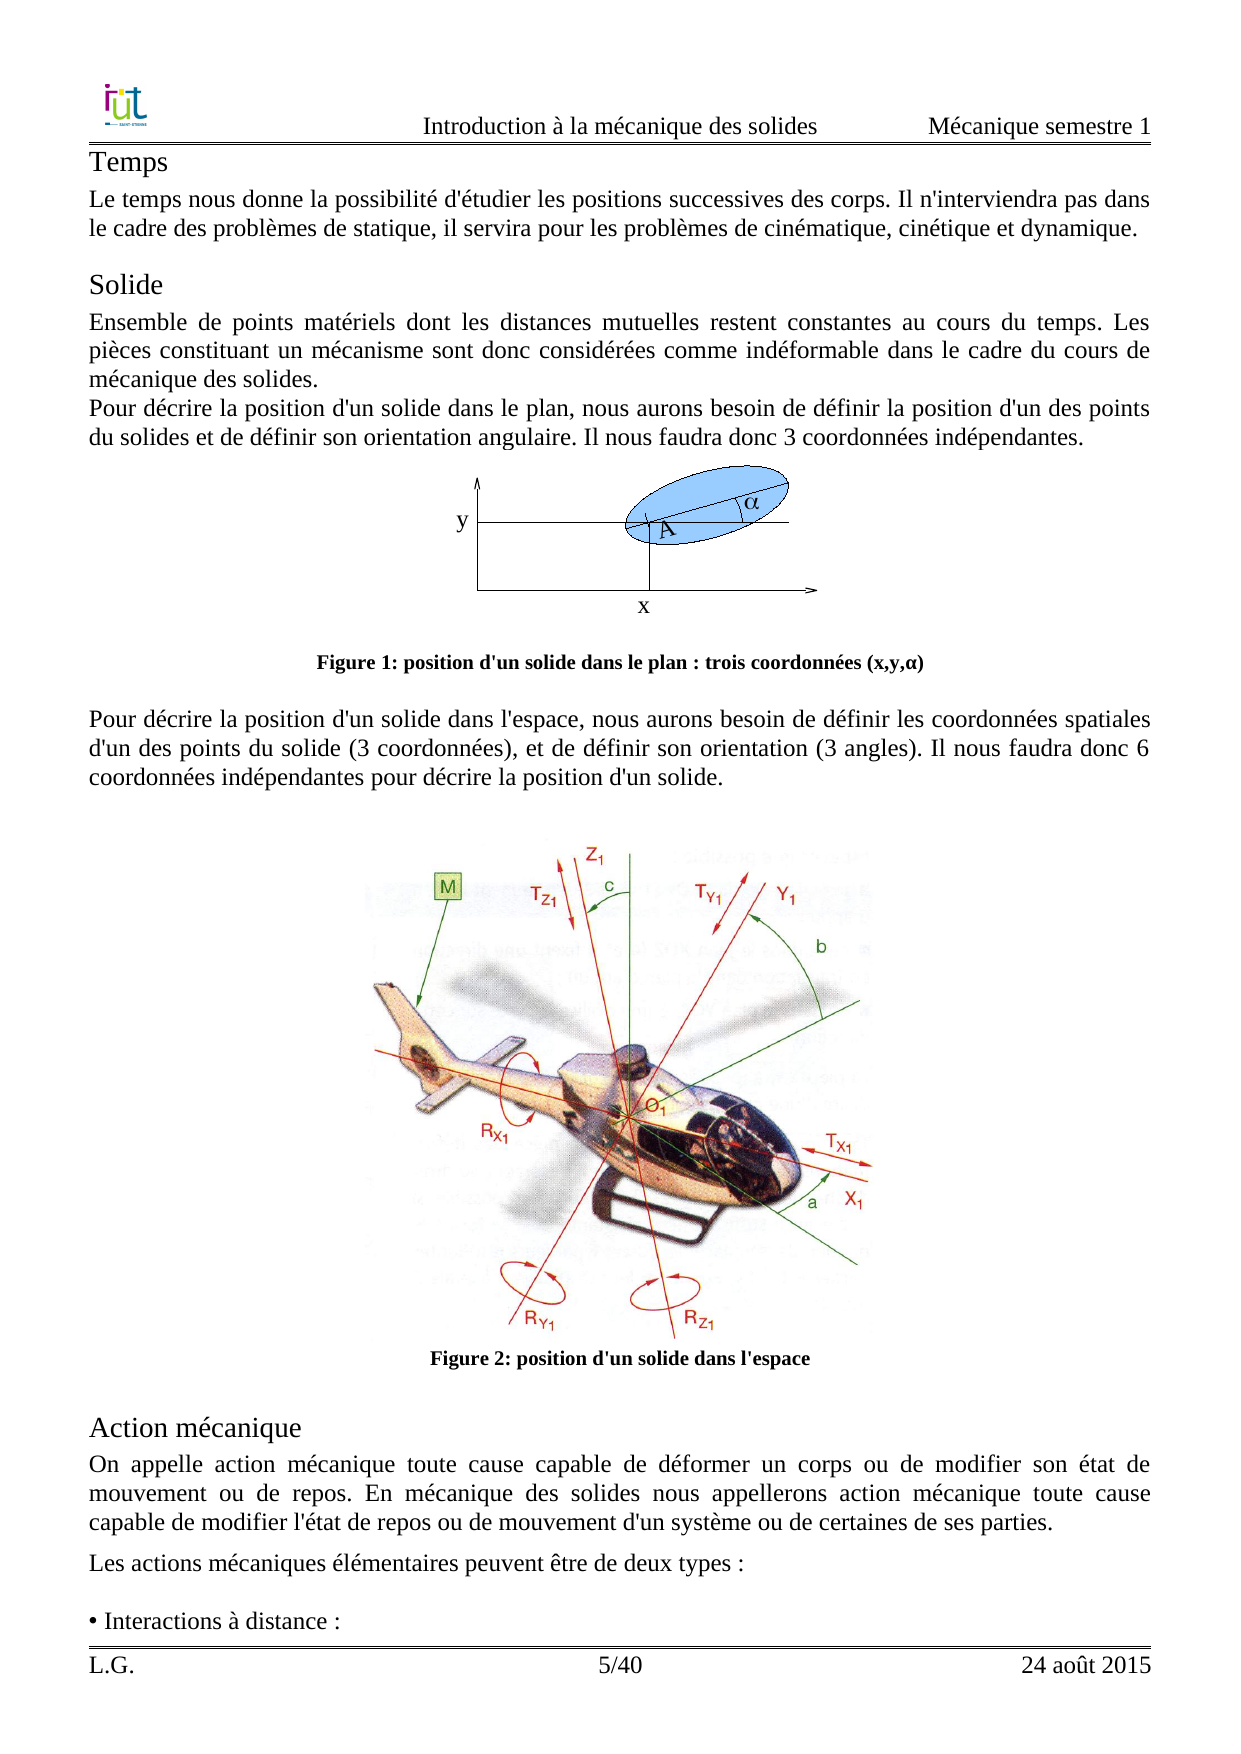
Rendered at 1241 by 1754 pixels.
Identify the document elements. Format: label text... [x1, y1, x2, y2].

subtitle Action mécanique [89, 1410, 1151, 1443]
picture [105, 84, 147, 126]
picture [365, 837, 876, 1346]
subtitle Temps [89, 145, 1151, 178]
text Figure 2: position d'un solide dans l'espace [365, 1346, 875, 1369]
text Le temps nous donne la possibilité d'étudier les positions successives des corps. Il n'interviendra pas dans le cadre des problèmes de statique, il servira pour les problèmes de cinématique, cinétique et dynamique. [89, 184, 1151, 242]
text Pour décrire la position d'un solide dans l'espace, nous aurons besoin de définir les coordonnées spatiales d'un des points du solide (3 coordonnées), et de définir son orientation (3 angles). Il nous faudra donc 6 coordonnées indépendantes pour décrire la position d'un solide. [89, 704, 1151, 791]
list Interactions à distance : [89, 1606, 1151, 1634]
text Ensemble de points matériels dont les distances mutuelles restent constantes au cours du temps. Les pièces constituant un mécanisme sont donc considérées comme indéformable dans le cadre du cours de mécanique des solides. [89, 307, 1151, 393]
subtitle Solide [89, 267, 1151, 300]
text Pour décrire la position d'un solide dans le plan, nous aurons besoin de définir la position d'un des points du solides et de définir son orientation angulaire. Il nous faudra donc 3 coordonnées indépendantes. [89, 393, 1151, 450]
text Figure 1: position d'un solide dans le plan : trois coordonnées (x,y,α) [145, 650, 1095, 674]
text Les actions mécaniques élémentaires peuvent être de deux types : [89, 1548, 1151, 1577]
text On appelle action mécanique toute cause capable de déformer un corps ou de modifier son état de mouvement ou de repos. En mécanique des solides nous appellerons action mécanique toute cause capable de modifier l'état de repos ou de mouvement d'un système ou de certaines de ses parties. [89, 1449, 1151, 1536]
